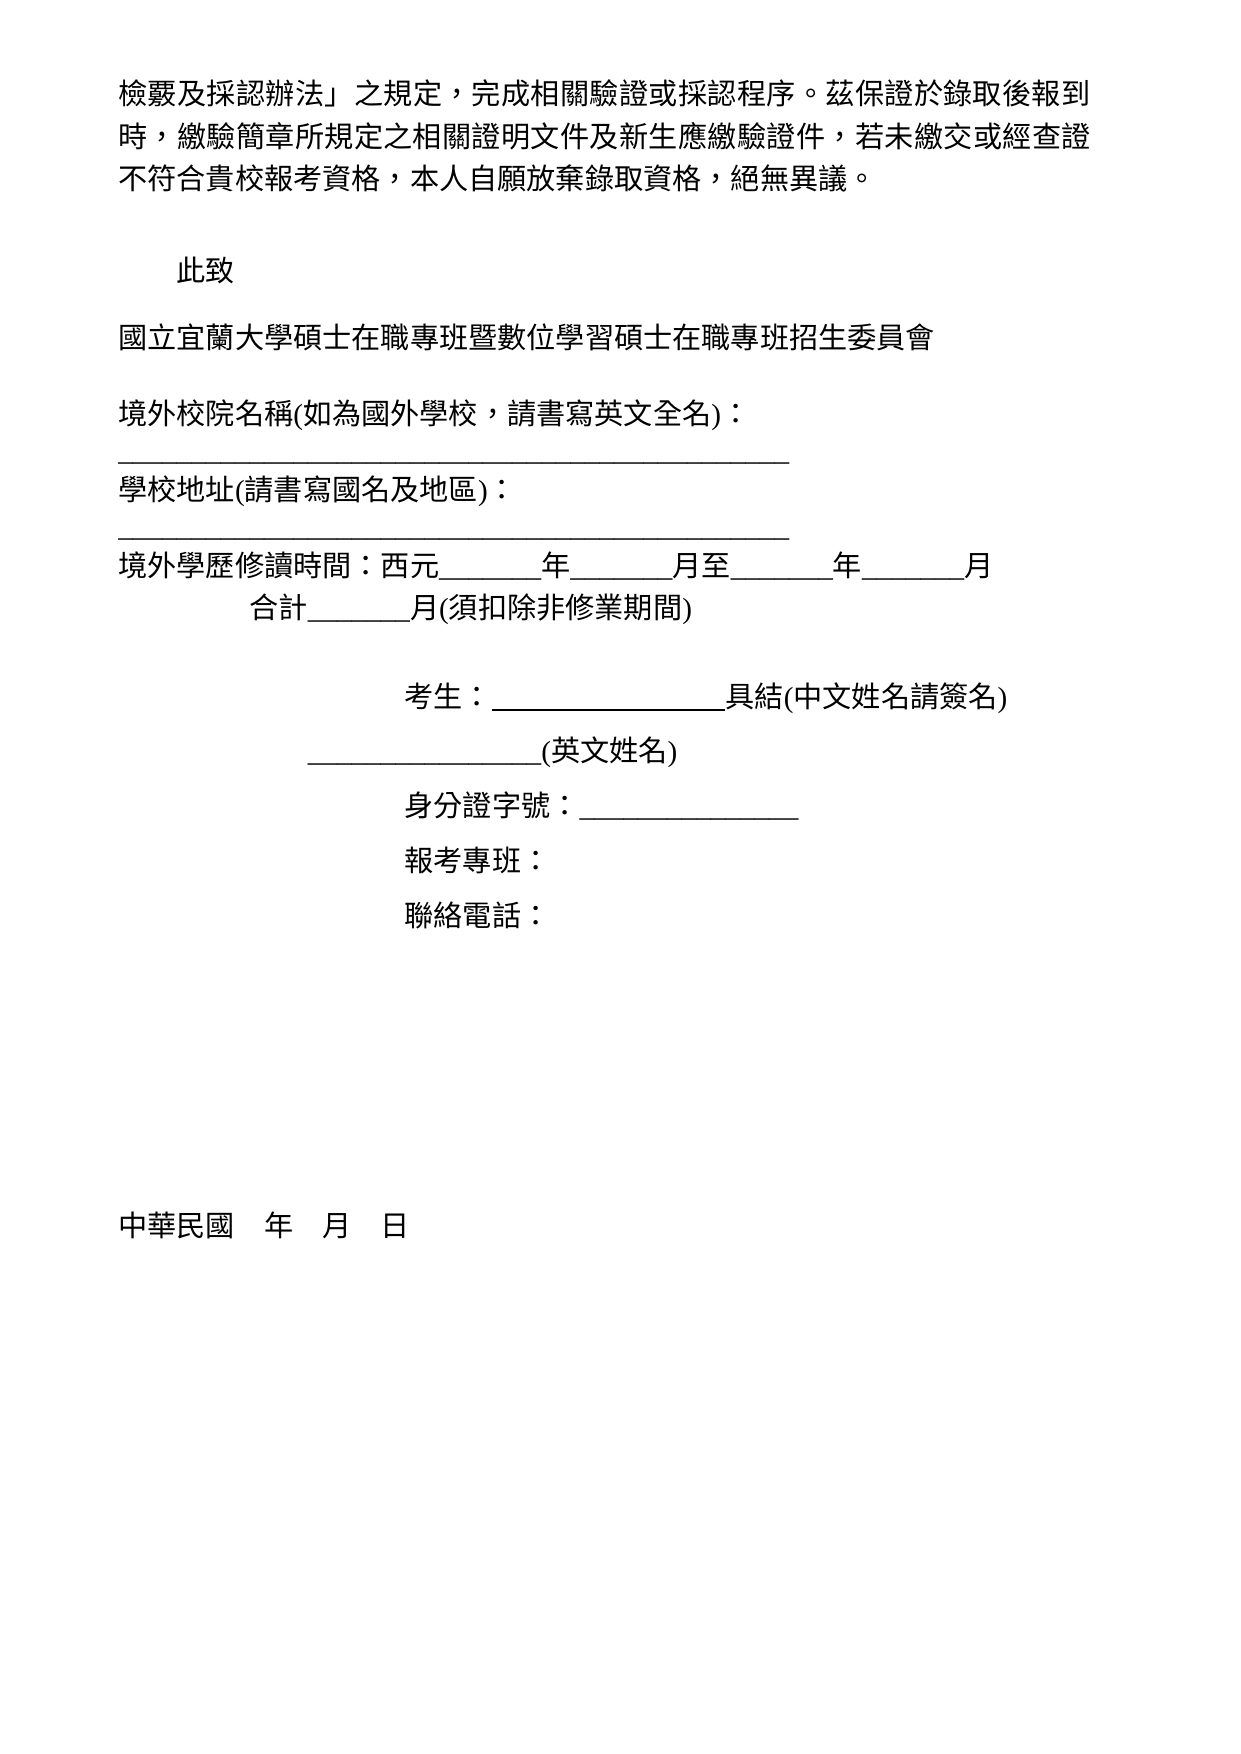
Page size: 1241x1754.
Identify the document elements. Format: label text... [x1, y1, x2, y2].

text 境外校院名稱(如為國外學校，請書寫英文全名)： [118, 391, 1122, 433]
text 報考專班： [118, 837, 1122, 880]
text 此致 [118, 248, 1122, 290]
text 身分證字號：_______________ [118, 783, 1122, 825]
text 國立宜蘭大學碩士在職專班暨數位學習碩士在職專班招生委員會 [118, 315, 1122, 357]
text 境外學歷修讀時間：西元_______年_______月至_______年_______月 [118, 542, 1122, 585]
text 合計_______月(須扣除非修業期間) [118, 585, 1122, 627]
text ______________________________________________ [118, 433, 1122, 467]
text 檢覈及採認辦法」之規定，完成相關驗證或採認程序。茲保證於錄取後報到時，繳驗簡章所規定之相關證明文件及新生應繳驗證件，若未繳交或經查證不符合貴校報考資格，本人自願放棄錄取資格，絕無異議。 [118, 71, 1093, 198]
text 考生： 具結(中文姓名請簽名) [118, 673, 1122, 715]
text ________________(英文姓名) [118, 728, 1122, 770]
text ______________________________________________ [118, 509, 1122, 542]
text 學校地址(請書寫國名及地區)： [118, 467, 1122, 509]
text 聯絡電話： [118, 892, 1122, 935]
text 中華民國 年 月 日 [118, 1203, 1122, 1245]
